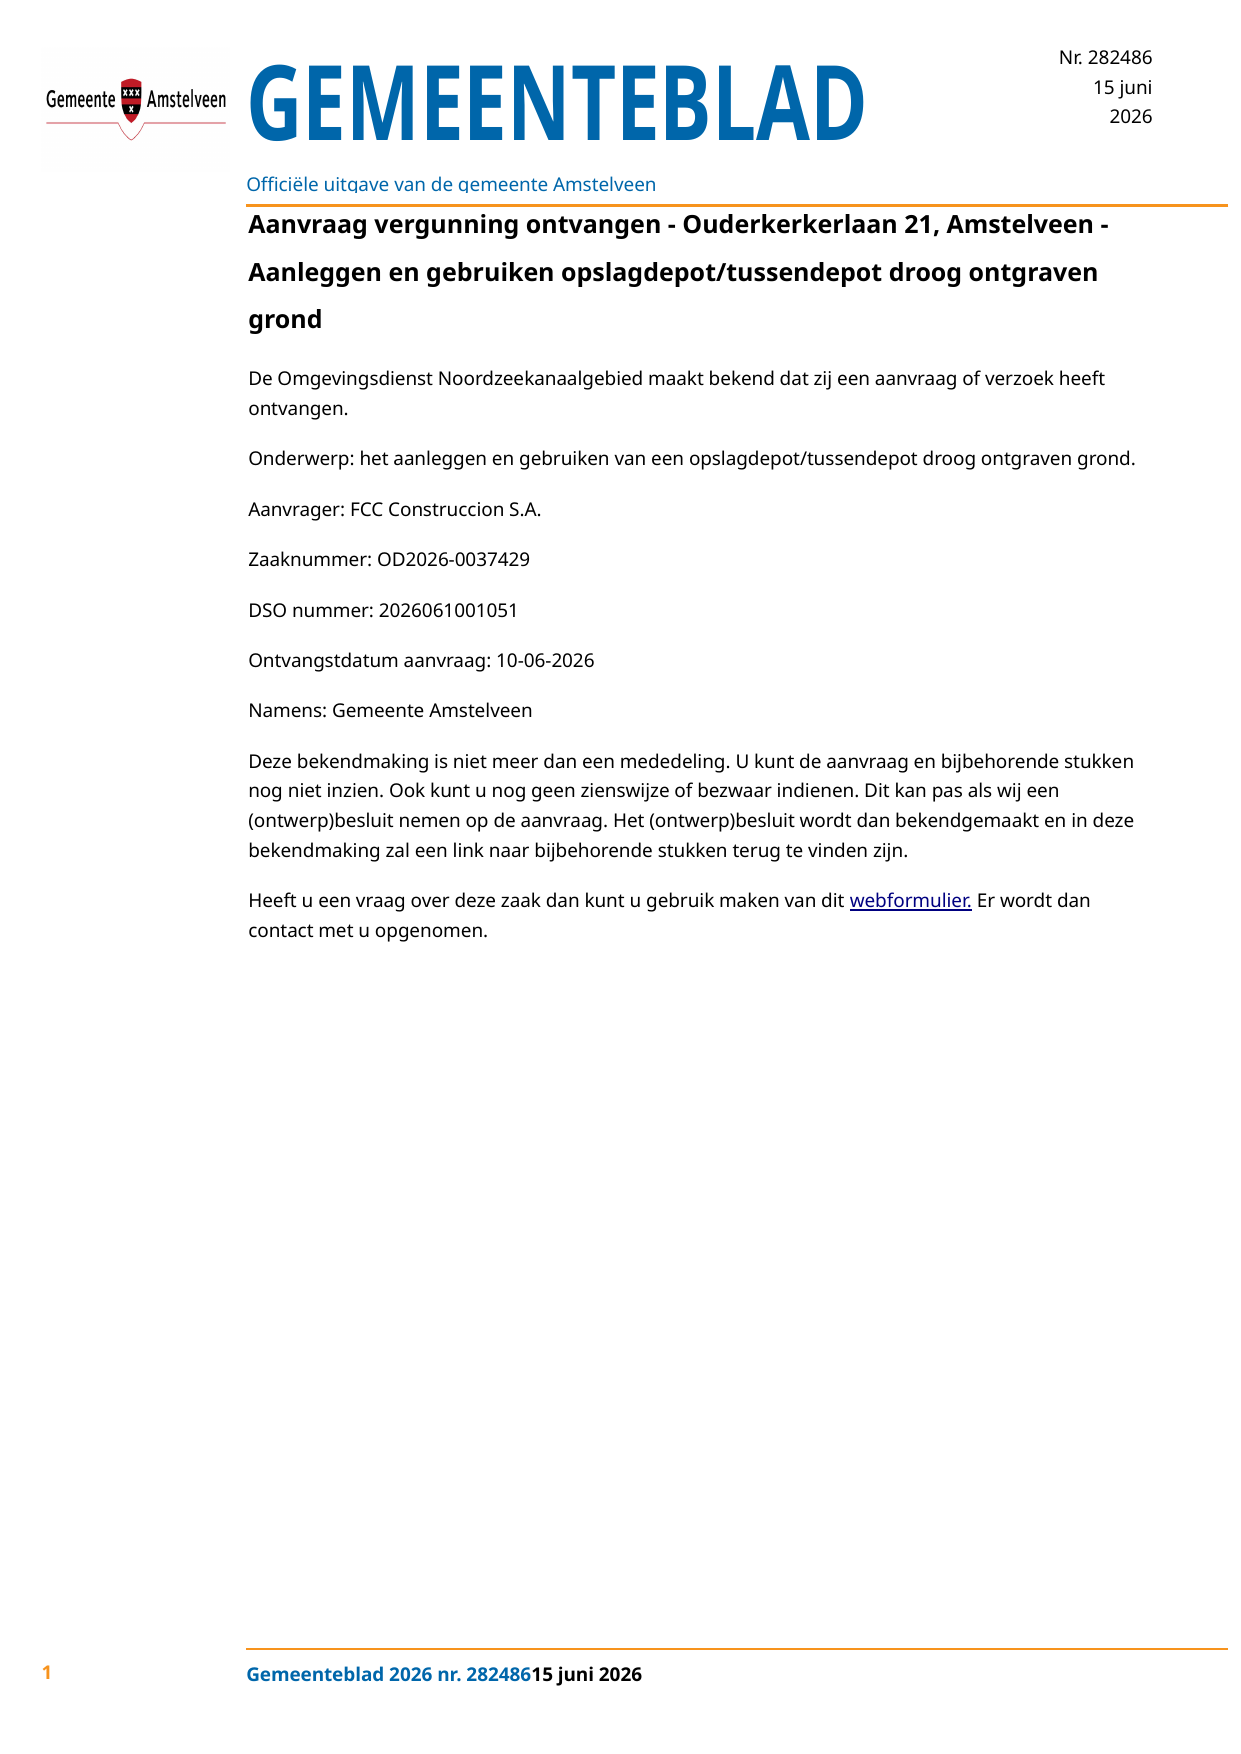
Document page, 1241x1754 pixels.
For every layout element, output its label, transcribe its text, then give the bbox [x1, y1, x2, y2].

picture [41, 47, 231, 172]
text Zaaknummer: OD2026-0037429 [248, 546, 1152, 572]
text Ontvangstdatum aanvraag: 10-06-2026 [248, 647, 1152, 673]
text Namens: Gemeente Amstelveen [248, 698, 1152, 723]
text DSO nummer: 2026061001051 [248, 597, 1152, 622]
text Heeft u een vraag over deze zaak dan kunt u gebruik maken van dit webformulier. Er wordt dan contact met u opgenomen. [248, 887, 1152, 942]
text Onderwerp: het aanleggen en gebruiken van een opslagdepot/tussendepot droog ontgraven grond. [248, 446, 1152, 471]
text De Omgevingsdienst Noordzeekanaalgebied maakt bekend dat zij een aanvraag of verzoek heeft ontvangen. [248, 366, 1152, 421]
text Aanvraag vergunning ontvangen - Ouderkerkerlaan 21, Amstelveen - Aanleggen en gebruiken opslagdepot/tussendepot droog ontgraven grond [248, 207, 1152, 336]
text Deze bekendmaking is niet meer dan een mededeling. U kunt de aanvraag en bijbehorende stukken nog niet inzien. Ook kunt u nog geen zienswijze of bezwaar indienen. Dit kan pas als wij een (ontwerp)besluit nemen op de aanvraag. Het (ontwerp)besluit wordt dan bekendgemaakt en in deze bekendmaking zal een link naar bijbehorende stukken terug te vinden zijn. [248, 748, 1152, 862]
text Aanvrager: FCC Construccion S.A. [248, 496, 1152, 522]
